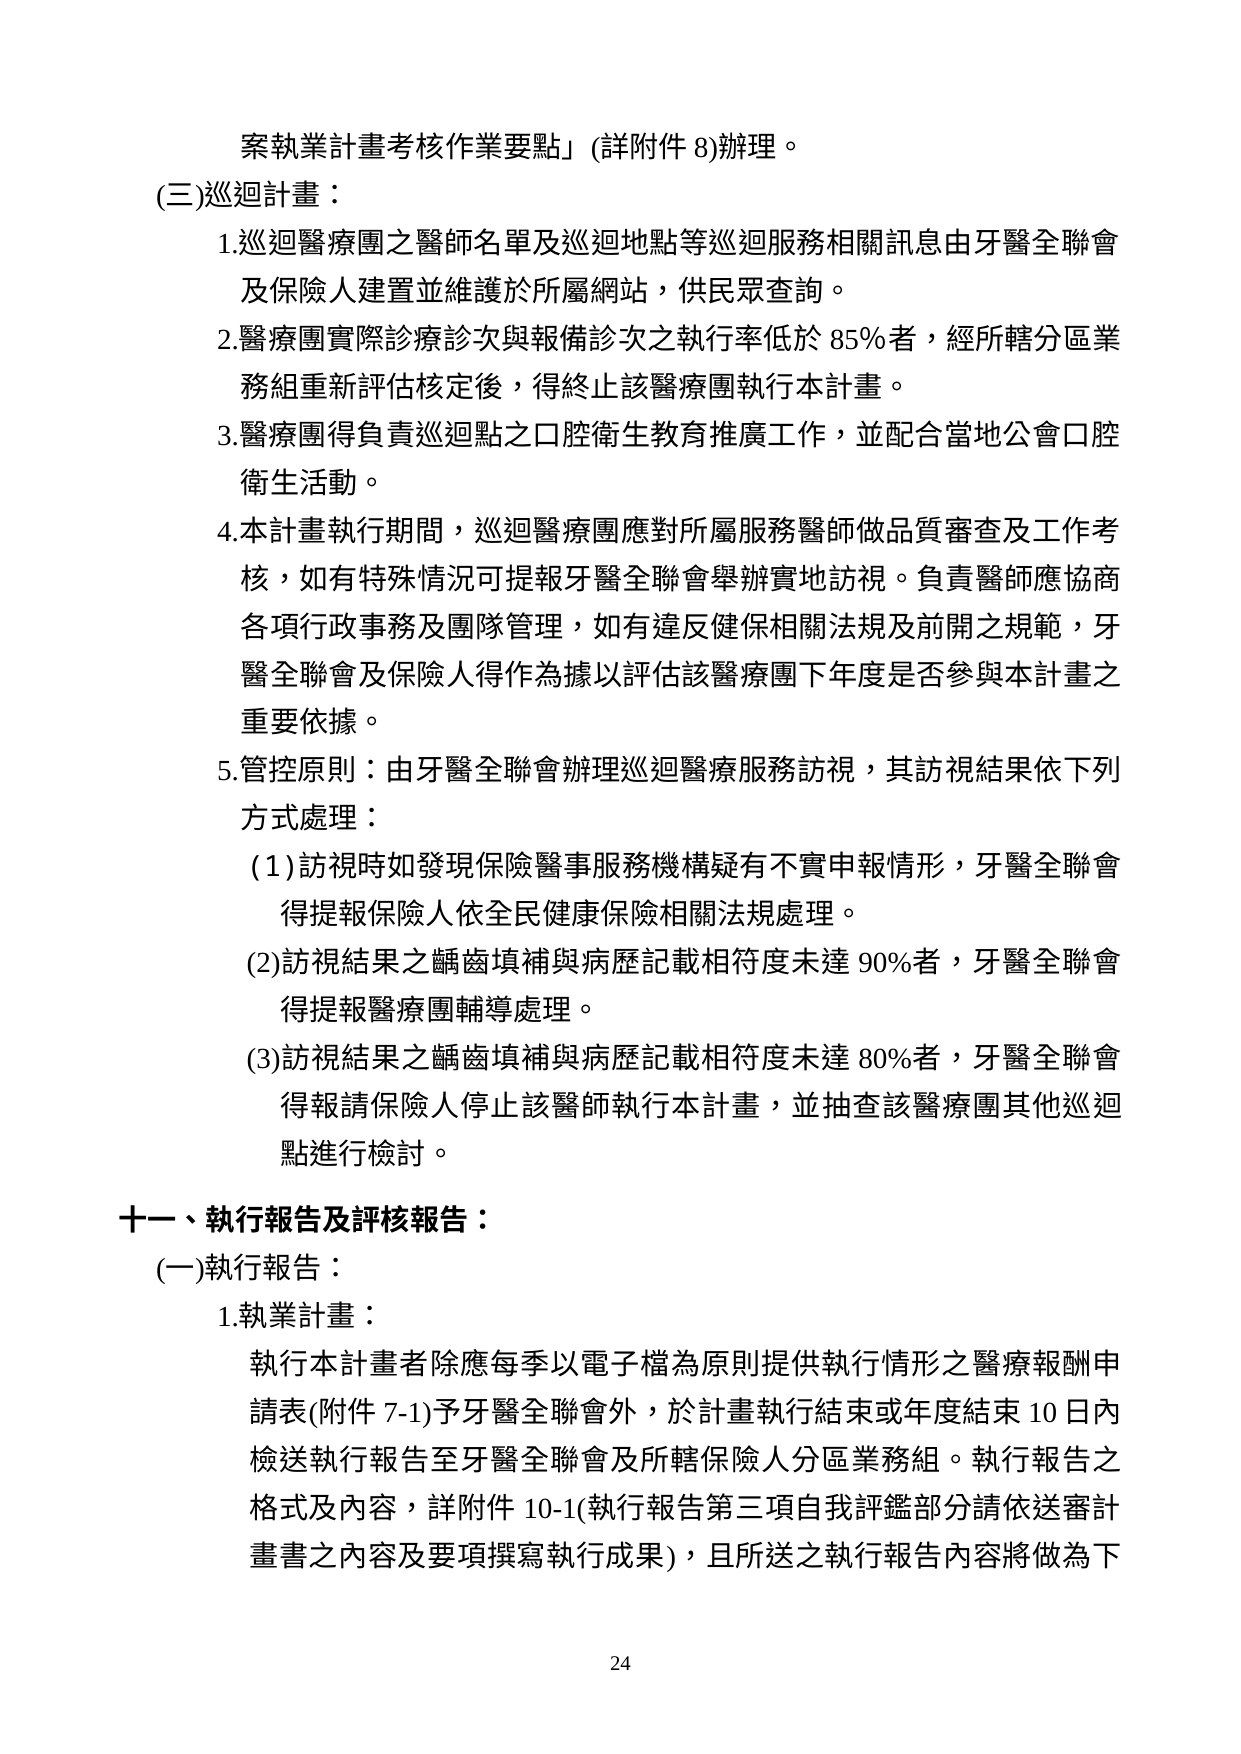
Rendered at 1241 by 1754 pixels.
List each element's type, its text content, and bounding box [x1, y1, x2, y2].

text 5.管控原則：由牙醫全聯會辦理巡迴醫療服務訪視，其訪視結果依下列方式處理： [217, 742, 1122, 838]
text (3)訪視結果之齲齒填補與病歷記載相符度未達80%者，牙醫全聯會得報請保險人停止該醫師執行本計畫，並抽查該醫療團其他巡迴點進行檢討。 [246, 1030, 1122, 1174]
text 執行本計畫者除應每季以電子檔為原則提供執行情形之醫療報酬申請表(附件7-1)予牙醫全聯會外，於計畫執行結束或年度結束10日內檢送執行報告至牙醫全聯會及所轄保險人分區業務組。執行報告之格式及內容，詳附件10-1(執行報告第三項自我評鑑部分請依送審計畫書之內容及要項撰寫執行成果)，且所送之執行報告內容將做為下 [249, 1336, 1122, 1576]
text (1)訪視時如發現保險醫事服務機構疑有不實申報情形，牙醫全聯會得提報保險人依全民健康保險相關法規處理。 [246, 838, 1122, 934]
text (三)巡迴計畫： [156, 167, 1122, 215]
text 案執業計畫考核作業要點」(詳附件8)辦理。 [217, 119, 1122, 167]
text (一)執行報告： [156, 1240, 1122, 1288]
text 1.巡迴醫療團之醫師名單及巡迴地點等巡迴服務相關訊息由牙醫全聯會及保險人建置並維護於所屬網站，供民眾查詢。 [217, 215, 1122, 311]
text 1.執業計畫： [217, 1288, 1122, 1336]
text (2)訪視結果之齲齒填補與病歷記載相符度未達90%者，牙醫全聯會得提報醫療團輔導處理。 [246, 934, 1122, 1030]
text 2.醫療團實際診療診次與報備診次之執行率低於85％者，經所轄分區業務組重新評估核定後，得終止該醫療團執行本計畫。 [217, 311, 1122, 407]
text 十一、執行報告及評核報告： [118, 1192, 1122, 1240]
text 3.醫療團得負責巡迴點之口腔衛生教育推廣工作，並配合當地公會口腔衛生活動。 [217, 407, 1122, 503]
text 4.本計畫執行期間，巡迴醫療團應對所屬服務醫師做品質審查及工作考核，如有特殊情況可提報牙醫全聯會舉辦實地訪視。負責醫師應協商各項行政事務及團隊管理，如有違反健保相關法規及前開之規範，牙醫全聯會及保險人得作為據以評估該醫療團下年度是否參與本計畫之重要依據。 [217, 503, 1122, 742]
